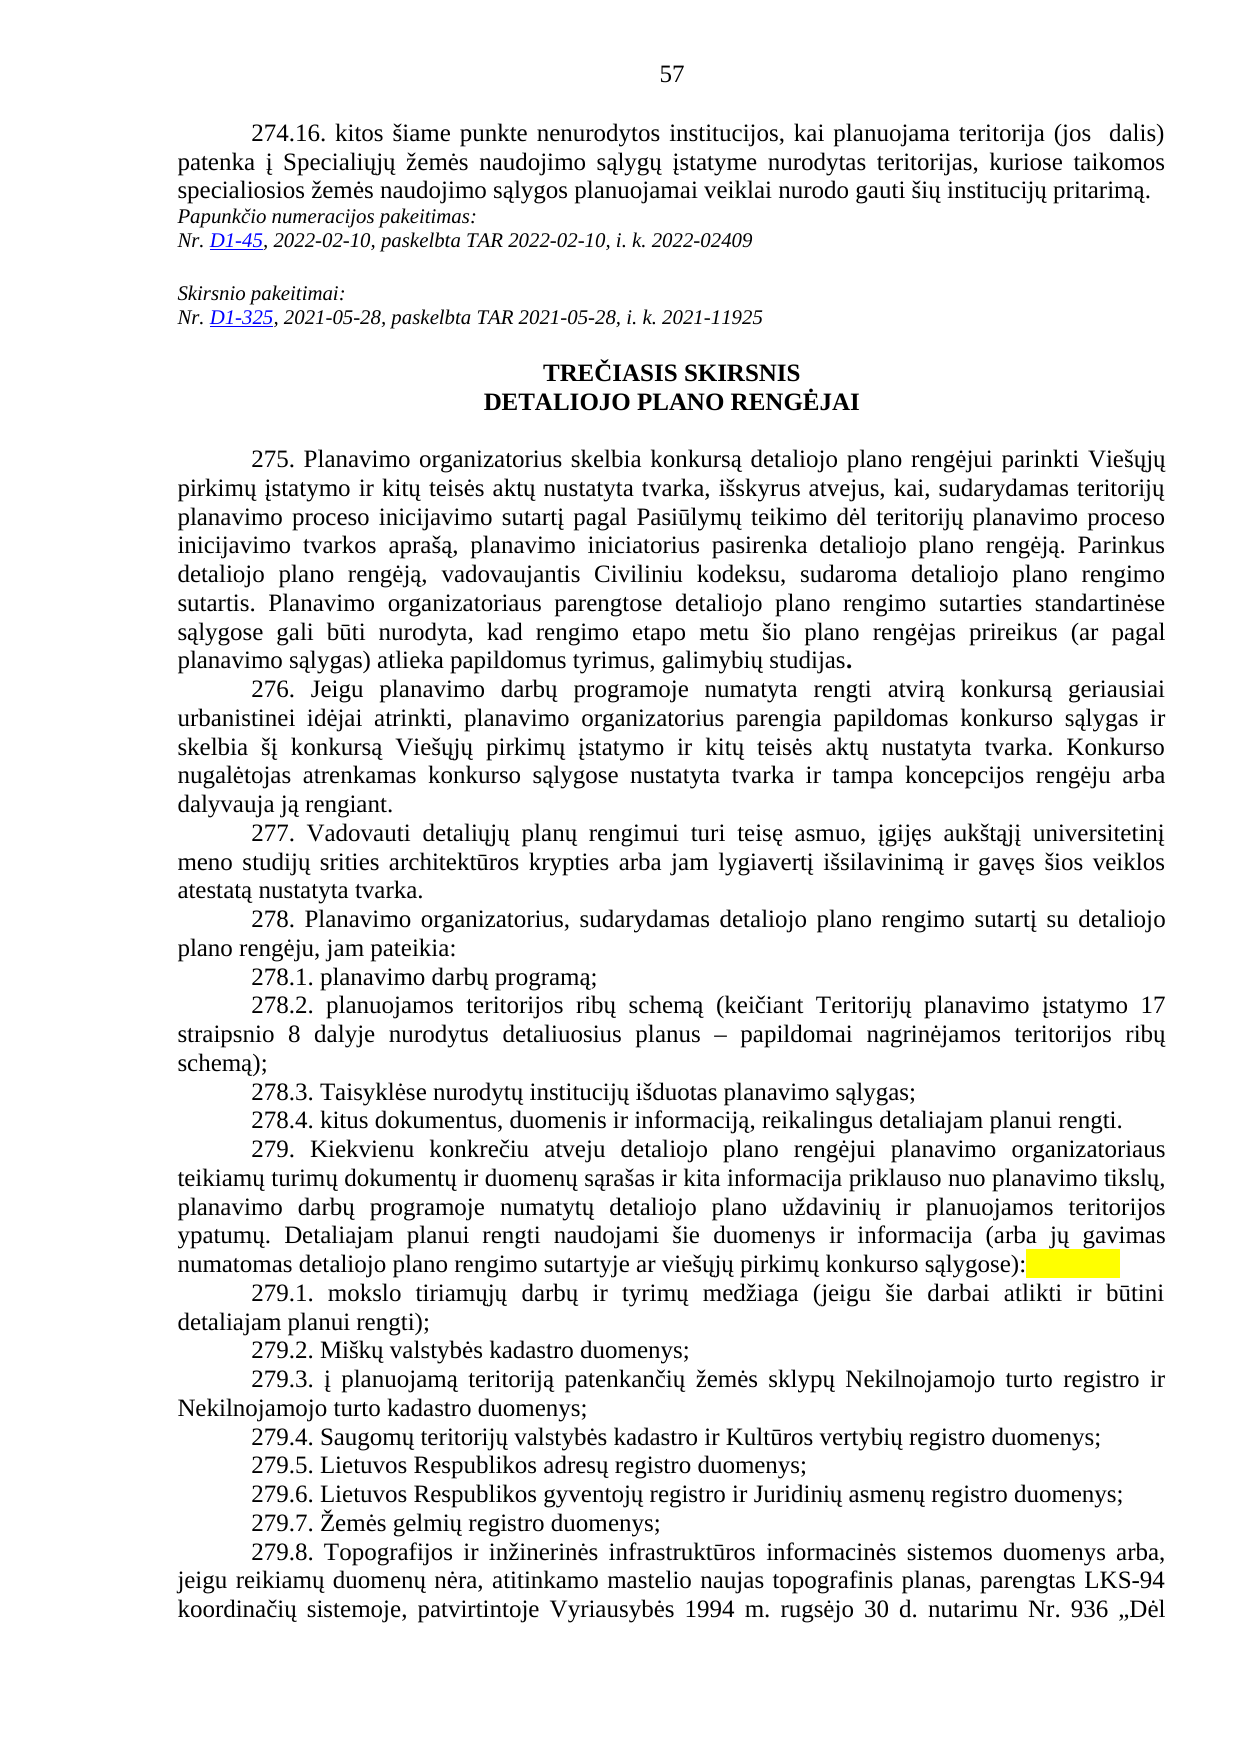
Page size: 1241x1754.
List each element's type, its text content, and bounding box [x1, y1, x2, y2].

text 278. Planavimo organizatorius, sudarydamas detaliojo plano rengimo sutartį su detaliojo plano rengėju, jam pateikia: [177, 904, 1166, 962]
text 277. Vadovauti detaliųjų planų rengimui turi teisę asmuo, įgijęs aukštąjį universitetinį meno studijų srities architektūros krypties arba jam lygiavertį išsilavinimą ir gavęs šios veiklos atestatą nustatyta tvarka. [177, 818, 1166, 904]
text Papunkčio numeracijos pakeitimas: [177, 204, 1166, 228]
text 279.6. Lietuvos Respublikos gyventojų registro ir Juridinių asmenų registro duomenys; [177, 1479, 1166, 1508]
text 274.16. kitos šiame punkte nenurodytos institucijos, kai planuojama teritorija (jos dalis) patenka į Specialiųjų žemės naudojimo sąlygų įstatyme nurodytas teritorijas, kuriose taikomos specialiosios žemės naudojimo sąlygos planuojamai veiklai nurodo gauti šių institucijų pritarimą. [177, 118, 1166, 204]
text 276. Jeigu planavimo darbų programoje numatyta rengti atvirą konkursą geriausiai urbanistinei idėjai atrinkti, planavimo organizatorius parengia papildomas konkurso sąlygas ir skelbia šį konkursą Viešųjų pirkimų įstatymo ir kitų teisės aktų nustatyta tvarka. Konkurso nugalėtojas atrenkamas konkurso sąlygose nustatyta tvarka ir tampa koncepcijos rengėju arba dalyvauja ją rengiant. [177, 674, 1166, 818]
text 279.2. Miškų valstybės kadastro duomenys; [177, 1336, 1166, 1364]
text 279.3. į planuojamą teritoriją patenkančių žemės sklypų Nekilnojamojo turto registro ir Nekilnojamojo turto kadastro duomenys; [177, 1364, 1166, 1422]
text 279.7. Žemės gelmių registro duomenys; [177, 1508, 1166, 1537]
text 278.2. planuojamos teritorijos ribų schemą (keičiant Teritorijų planavimo įstatymo 17 straipsnio 8 dalyje nurodytus detaliuosius planus – papildomai nagrinėjamos teritorijos ribų schemą); [177, 991, 1166, 1077]
text 279.8. Topografijos ir inžinerinės infrastruktūros informacinės sistemos duomenys arba, jeigu reikiamų duomenų nėra, atitinkamo mastelio naujas topografinis planas, parengtas LKS-94 koordinačių sistemoje, patvirtintoje Vyriausybės 1994 m. rugsėjo 30 d. nutarimu Nr. 936 „Dėl [177, 1537, 1166, 1623]
text 275. Planavimo organizatorius skelbia konkursą detaliojo plano rengėjui parinkti Viešųjų pirkimų įstatymo ir kitų teisės aktų nustatyta tvarka, išskyrus atvejus, kai, sudarydamas teritorijų planavimo proceso inicijavimo sutartį pagal Pasiūlymų teikimo dėl teritorijų planavimo proceso inicijavimo tvarkos aprašą, planavimo iniciatorius pasirenka detaliojo plano rengėją. Parinkus detaliojo plano rengėją, vadovaujantis Civiliniu kodeksu, sudaroma detaliojo plano rengimo sutartis. Planavimo organizatoriaus parengtose detaliojo plano rengimo sutarties standartinėse sąlygose gali būti nurodyta, kad rengimo etapo metu šio plano rengėjas prireikus (ar pagal planavimo sąlygas) atlieka papildomus tyrimus, galimybių studijas. [177, 444, 1166, 674]
text 279.5. Lietuvos Respublikos adresų registro duomenys; [177, 1451, 1166, 1479]
text 278.4. kitus dokumentus, duomenis ir informaciją, reikalingus detaliajam planui rengti. [177, 1106, 1166, 1134]
text DETALIOJO PLANO RENGĖJAI [177, 387, 1166, 416]
text 279.4. Saugomų teritorijų valstybės kadastro ir Kultūros vertybių registro duomenys; [177, 1422, 1166, 1451]
text TREČIASIS SKIRSNIS [177, 358, 1166, 387]
text 278.1. planavimo darbų programą; [177, 962, 1166, 991]
text 279. Kiekvienu konkrečiu atveju detaliojo plano rengėjui planavimo organizatoriaus teikiamų turimų dokumentų ir duomenų sąrašas ir kita informacija priklauso nuo planavimo tikslų, planavimo darbų programoje numatytų detaliojo plano uždavinių ir planuojamos teritorijos ypatumų. Detaliajam planui rengti naudojami šie duomenys ir informacija (arba jų gavimas numatomas detaliojo plano rengimo sutartyje ar viešųjų pirkimų konkurso sąlygose): [177, 1134, 1166, 1278]
text Nr. D1-325, 2021-05-28, paskelbta TAR 2021-05-28, i. k. 2021-11925 [177, 305, 1166, 329]
text 278.3. Taisyklėse nurodytų institucijų išduotas planavimo sąlygas; [177, 1077, 1166, 1106]
text 279.1. mokslo tiriamųjų darbų ir tyrimų medžiaga (jeigu šie darbai atlikti ir būtini detaliajam planui rengti); [177, 1278, 1166, 1336]
text Nr. D1-45, 2022-02-10, paskelbta TAR 2022-02-10, i. k. 2022-02409 [177, 228, 1166, 252]
text Skirsnio pakeitimai: [177, 281, 1166, 305]
